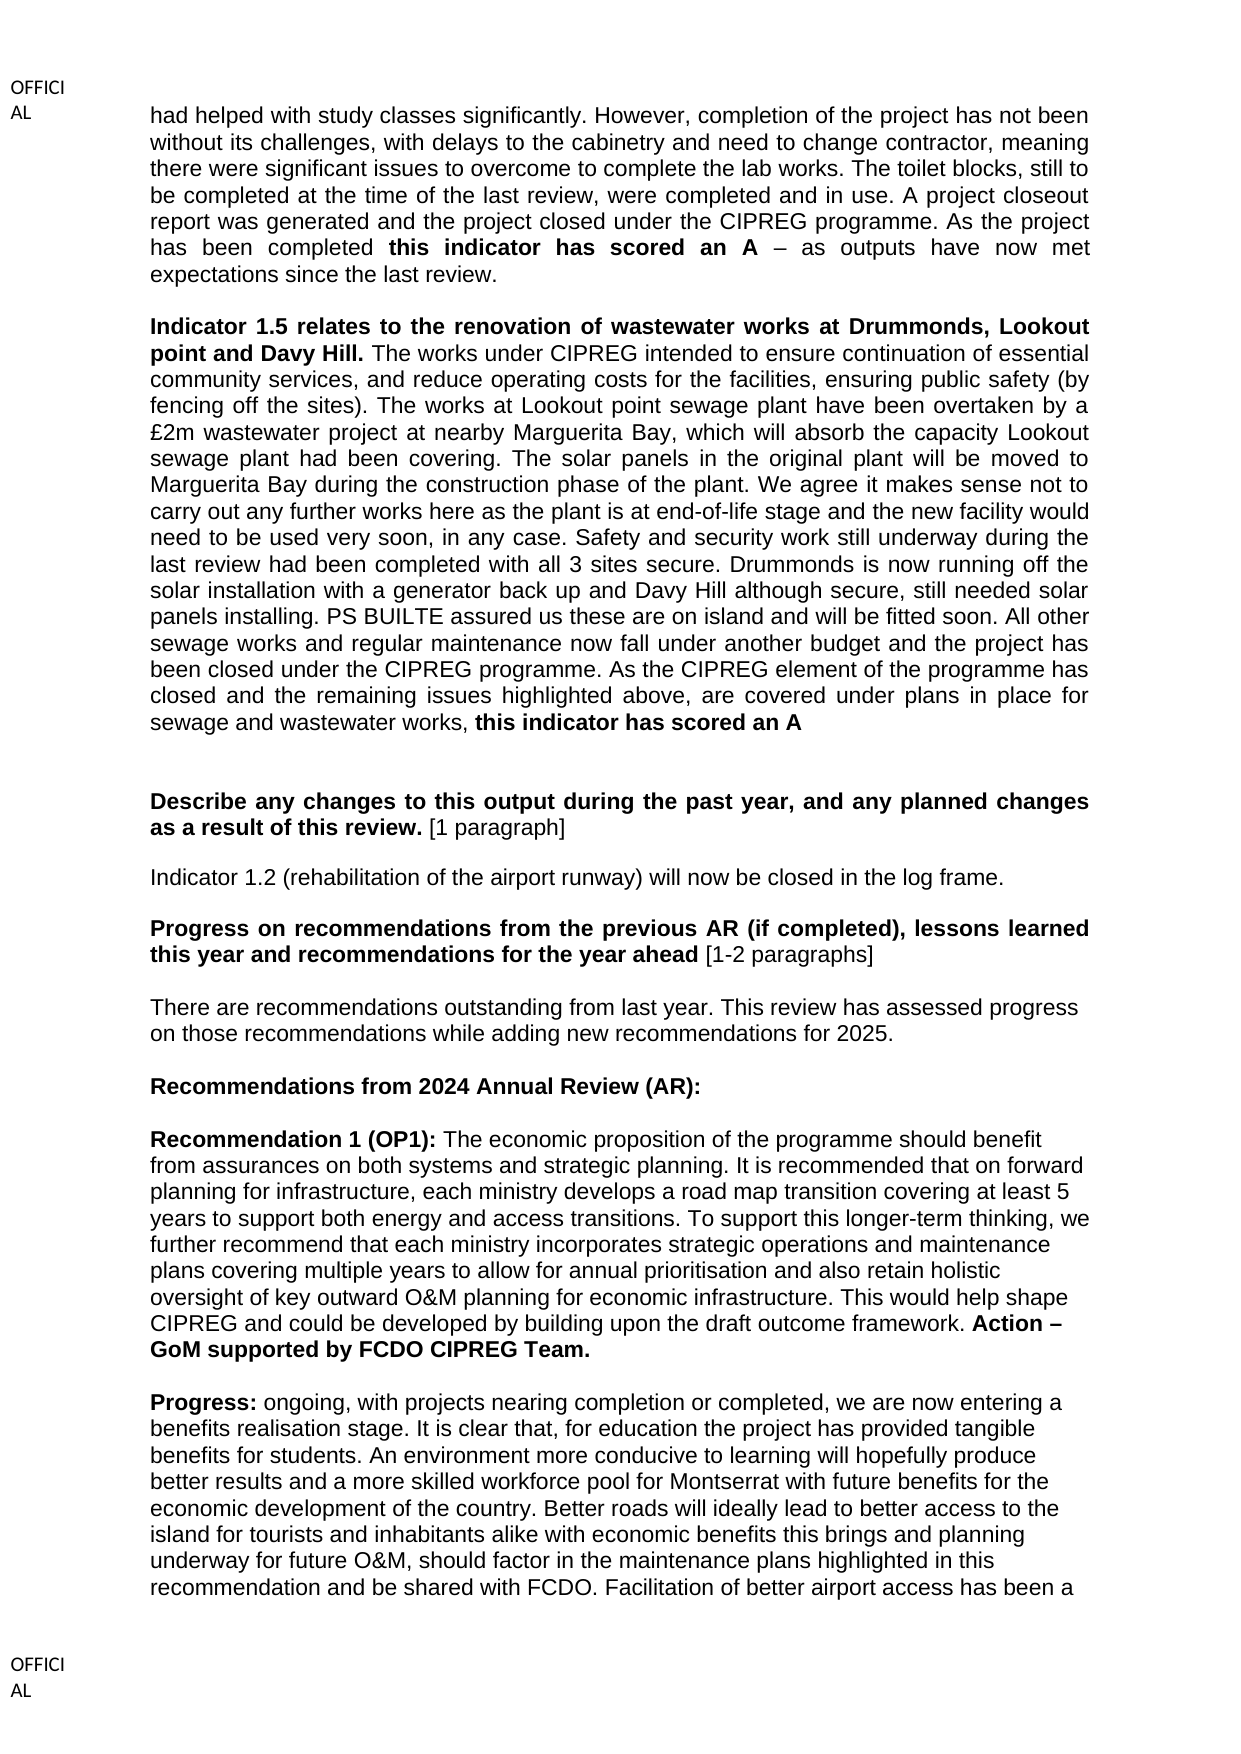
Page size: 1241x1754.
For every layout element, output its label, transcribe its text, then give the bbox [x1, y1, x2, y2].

text Describe any changes to this output during the past year, and any planned changes as a result of this review. [1 paragraph] [150, 788, 1090, 840]
text Recommendations from 2024 Annual Review (AR): [150, 1073, 1090, 1099]
text had helped with study classes significantly. However, completion of the project has not been without its challenges, with delays to the cabinetry and need to change contractor, meaning there were significant issues to overcome to complete the lab works. The toilet blocks, still to be completed at the time of the last review, were completed and in use. A project closeout report was generated and the project closed under the CIPREG programme. As the project has been completed this indicator has scored an A – as outputs have now met expectations since the last review. [150, 102, 1090, 287]
text Progress: ongoing, with projects nearing completion or completed, we are now entering a benefits realisation stage. It is clear that, for education the project has provided tangible benefits for students. An environment more conducive to learning will hopefully produce better results and a more skilled workforce pool for Montserrat with future benefits for the economic development of the country. Better roads will ideally lead to better access to the island for tourists and inhabitants alike with economic benefits this brings and planning underway for future O&M, should factor in the maintenance plans highlighted in this recommendation and be shared with FCDO. Facilitation of better airport access has been a [150, 1389, 1090, 1600]
text There are recommendations outstanding from last year. This review has assessed progress on those recommendations while adding new recommendations for 2025. [150, 994, 1090, 1046]
text Recommendation 1 (OP1): The economic proposition of the programme should benefit from assurances on both systems and strategic planning. It is recommended that on forward planning for infrastructure, each ministry develops a road map transition covering at least 5 years to support both energy and access transitions. To support this longer-term thinking, we further recommend that each ministry incorporates strategic operations and maintenance plans covering multiple years to allow for annual prioritisation and also retain holistic oversight of key outward O&M planning for economic infrastructure. This would help shape CIPREG and could be developed by building upon the draft outcome framework. Action – GoM supported by FCDO CIPREG Team. [150, 1126, 1090, 1363]
text Indicator 1.5 relates to the renovation of wastewater works at Drummonds, Lookout point and Davy Hill. The works under CIPREG intended to ensure continuation of essential community services, and reduce operating costs for the facilities, ensuring public safety (by fencing off the sites). The works at Lookout point sewage plant have been overtaken by a £2m wastewater project at nearby Marguerita Bay, which will absorb the capacity Lookout sewage plant had been covering. The solar panels in the original plant will be moved to Marguerita Bay during the construction phase of the plant. We agree it makes sense not to carry out any further works here as the plant is at end-of-life stage and the new facility would need to be used very soon, in any case. Safety and security work still underway during the last review had been completed with all 3 sites secure. Drummonds is now running off the solar installation with a generator back up and Davy Hill although secure, still needed solar panels installing. PS BUILTE assured us these are on island and will be fitted soon. All other sewage works and regular maintenance now fall under another budget and the project has been closed under the CIPREG programme. As the CIPREG element of the programme has closed and the remaining issues highlighted above, are covered under plans in place for sewage and wastewater works, this indicator has scored an A [150, 313, 1090, 735]
text Indicator 1.2 (rehabilitation of the airport runway) will now be closed in the log frame. [150, 864, 1090, 891]
text Progress on recommendations from the previous AR (if completed), lessons learned this year and recommendations for the year ahead [1-2 paragraphs] [150, 915, 1090, 967]
